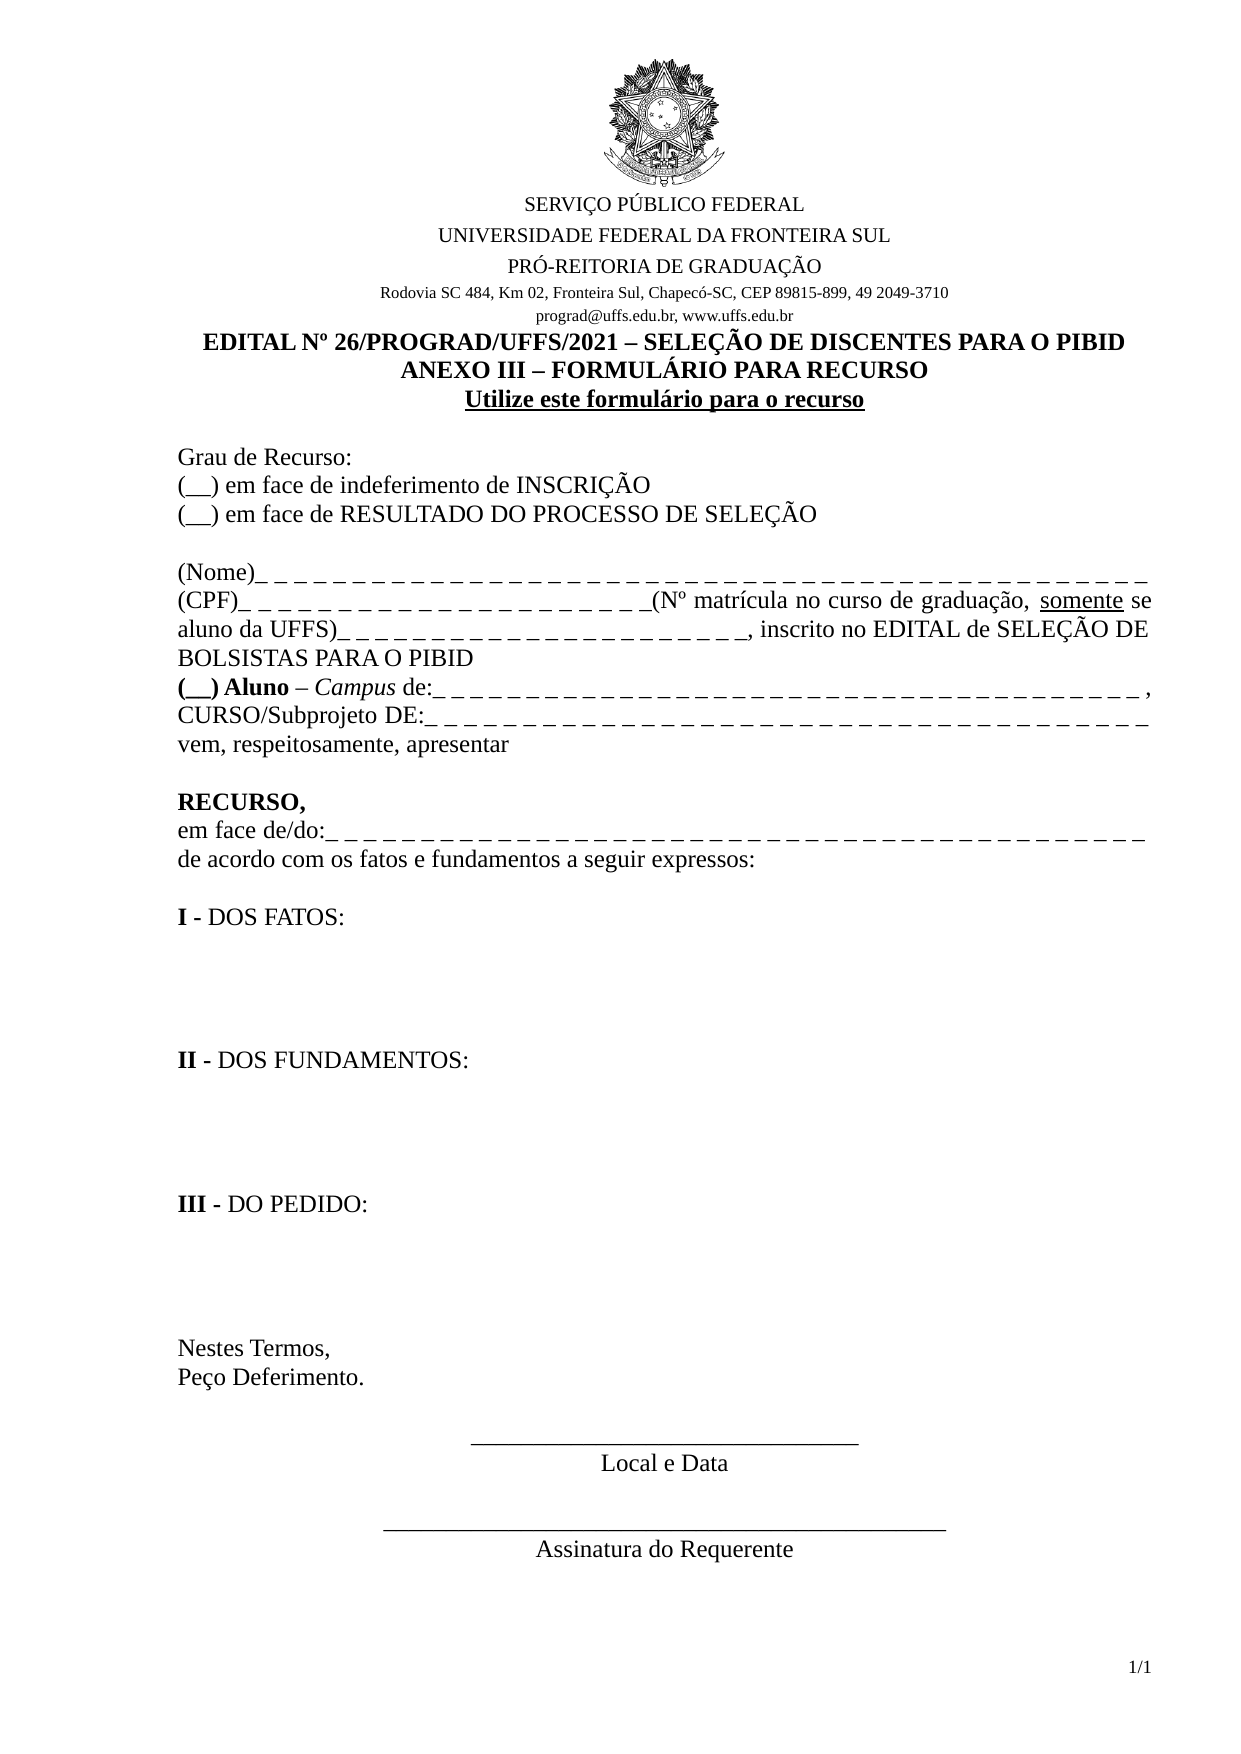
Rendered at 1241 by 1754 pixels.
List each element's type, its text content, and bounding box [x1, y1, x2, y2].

text Nestes Termos, [177, 1333, 1152, 1362]
text _______________________________ [177, 1419, 1152, 1448]
text ANEXO III – FORMULÁRIO PARA RECURSO [177, 355, 1152, 384]
text Peço Deferimento. [177, 1362, 1152, 1390]
text RECURSO, [177, 787, 1152, 815]
text (__) em face de RESULTADO DO PROCESSO DE SELEÇÃO [177, 499, 1152, 528]
text I - DOS FATOS: [177, 902, 1152, 930]
text _____________________________________________ [177, 1505, 1152, 1534]
text Utilize este formulário para o recurso [177, 384, 1152, 413]
text (Nome)_ _ _ _ _ _ _ _ _ _ _ _ _ _ _ _ _ _ _ _ _ _ _ _ _ _ _ _ _ _ _ _ _ _ _ _ _ _ _ _ _ _ _ _ _ _ (CPF)_ _ _ _ _ _ _ _ _ _ _ _ _ _ _ _ _ _ _ _ _(Nº matrícula no curso de graduação, somente se aluno da UFFS)_ _ _ _ _ _ _ _ _ _ _ _ _ _ _ _ _ _ _ _ _ _, inscrito no EDITAL de SELEÇÃO DE BOLSISTAS PARA O PIBID [177, 557, 1152, 672]
text Assinatura do Requerente [177, 1534, 1152, 1563]
text EDITAL Nº 26/PROGRAD/UFFS/2021 – SELEÇÃO DE DISCENTES PARA O PIBID [177, 327, 1152, 355]
text em face de/do:_ _ _ _ _ _ _ _ _ _ _ _ _ _ _ _ _ _ _ _ _ _ _ _ _ _ _ _ _ _ _ _ _ _ _ _ _ _ _ _ _ _ _ de acordo com os fatos e fundamentos a seguir expressos: [177, 815, 1152, 873]
text III - DO PEDIDO: [177, 1189, 1152, 1218]
text Local e Data [177, 1448, 1152, 1477]
text II - DOS FUNDAMENTOS: [177, 1045, 1152, 1074]
text (__) em face de indeferimento de INSCRIÇÃO [177, 470, 1152, 499]
text Grau de Recurso: [177, 442, 1152, 470]
text (__) Aluno – Campus de:_ _ _ _ _ _ _ _ _ _ _ _ _ _ _ _ _ _ _ _ _ _ _ _ _ _ _ _ _ _ _ _ _ _ _ _ _ _ , [177, 672, 1152, 700]
text CURSO/Subprojeto DE:_ _ _ _ _ _ _ _ _ _ _ _ _ _ _ _ _ _ _ _ _ _ _ _ _ _ _ _ _ _ _ _ _ _ _ _ _ vem, respeitosamente, apresentar [177, 700, 1152, 758]
